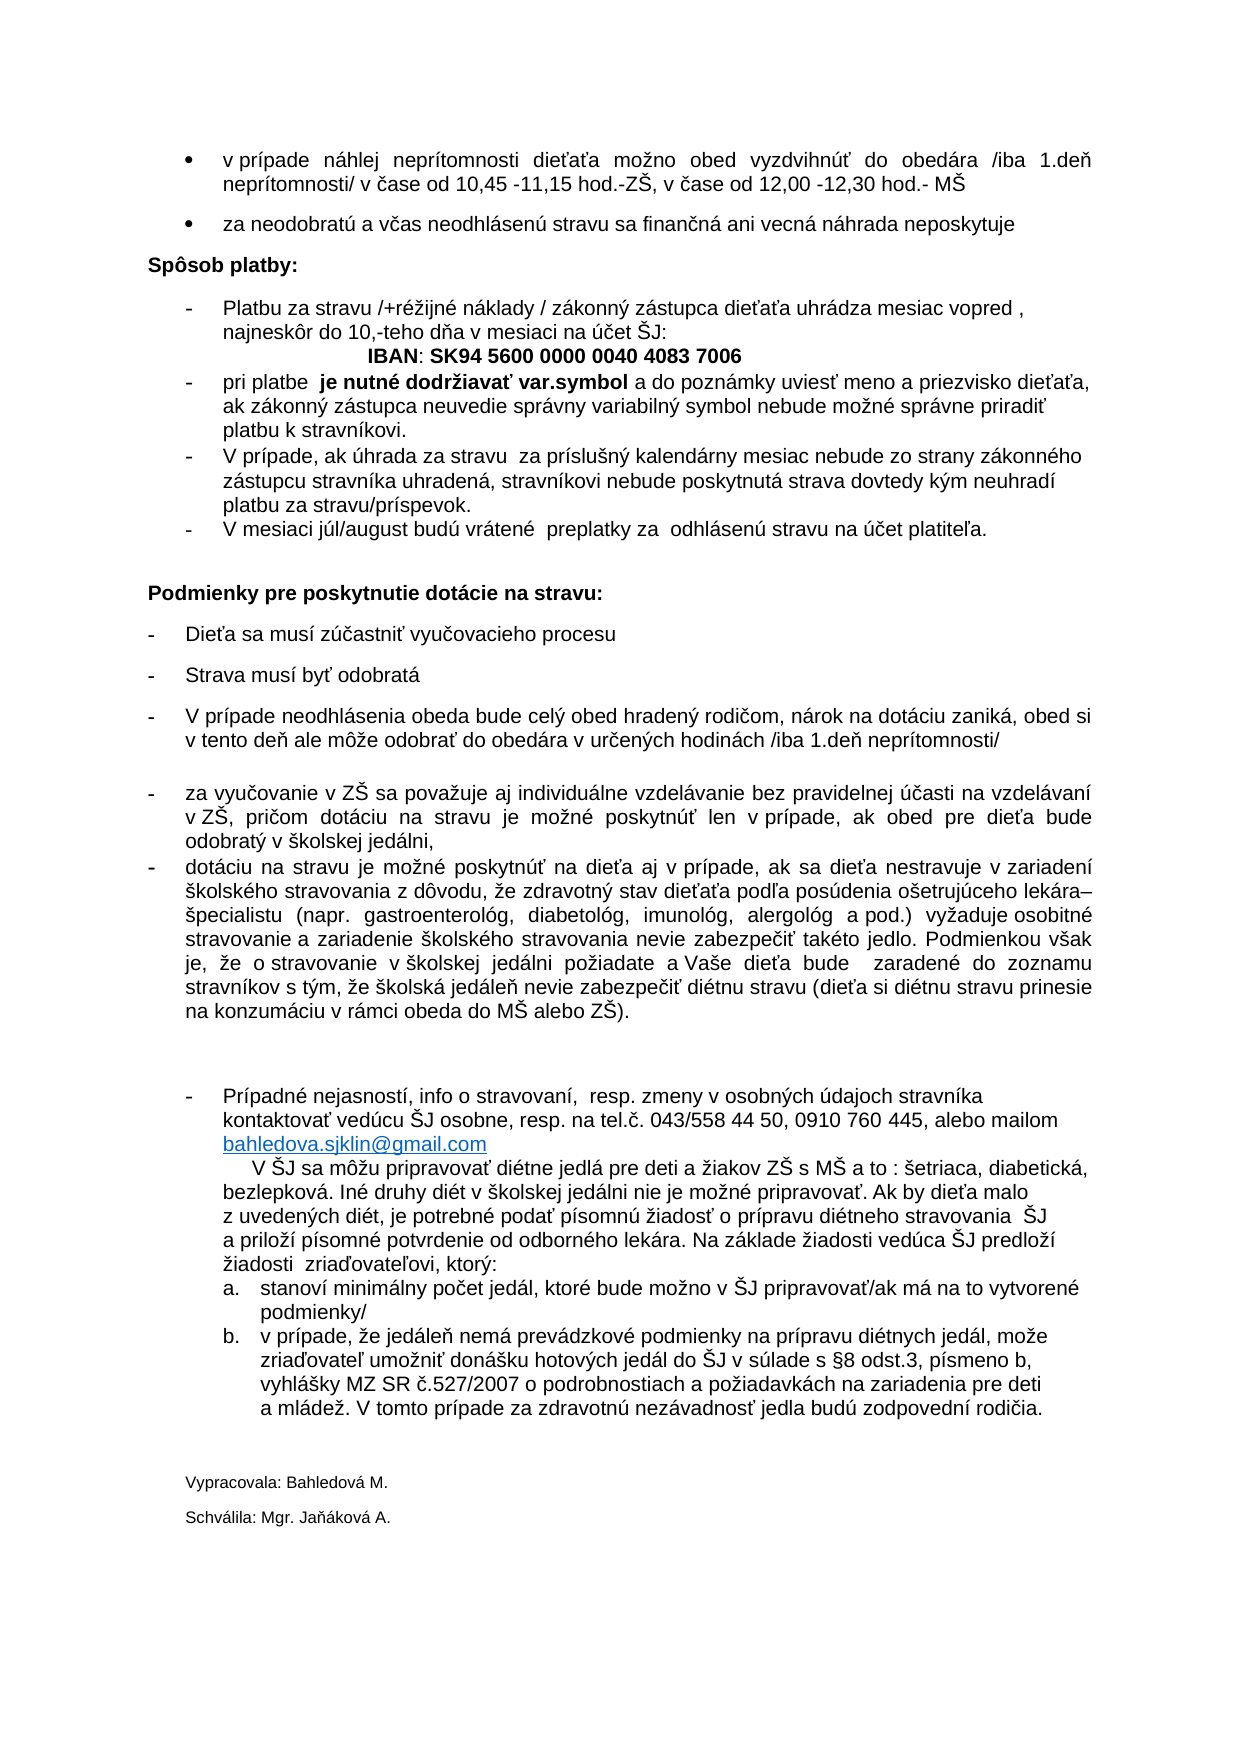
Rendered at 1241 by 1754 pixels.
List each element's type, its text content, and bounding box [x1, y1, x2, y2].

text Podmienky pre poskytnutie dotácie na stravu: [148, 581, 1093, 605]
list za neodobratú a včas neodhlásenú stravu sa finančná ani vecná náhrada neposkytuje [185, 212, 1093, 236]
list v prípade náhlej neprítomnosti dieťaťa možno obed vyzdvihnúť do obedára /iba 1.deň neprítomnosti/ v čase od 10,45 -11,15 hod.-ZŠ, v čase od 12,00 -12,30 hod.- MŠ [185, 148, 1093, 196]
list Dieťa sa musí zúčastniť vyučovacieho procesu [148, 622, 1093, 646]
list dotáciu na stravu je možné poskytnúť na dieťa aj v prípade, ak sa dieťa nestravuje v zariadení školského stravovania z dôvodu, že zdravotný stav dieťaťa podľa posúdenia ošetrujúceho lekára– špecialistu (napr. gastroenterológ, diabetológ, imunológ, alergológ a pod.) vyžaduje osobitné stravovanie a zariadenie školského stravovania nevie zabezpečiť takéto jedlo. Podmienkou však je, že o stravovanie v školskej jedálni požiadate a Vaše dieťa bude zaradené do zoznamu stravníkov s tým, že školská jedáleň nevie zabezpečiť diétnu stravu (dieťa si diétnu stravu prinesie na konzumáciu v rámci obeda do MŠ alebo ZŠ). [148, 853, 1093, 1023]
text V ŠJ sa môžu pripravovať diétne jedlá pre deti a žiakov ZŠ s MŠ a to : šetriaca, diabetická, bezlepková. Iné druhy diét v školskej jedálni nie je možné pripravovať. Ak by dieťa malo z uvedených diét, je potrebné podať písomnú žiadosť o prípravu diétneho stravovania ŠJ a priloží písomné potvrdenie od odborného lekára. Na základe žiadosti vedúca ŠJ predloží žiadosti zriaďovateľovi, ktorý: [223, 1156, 1093, 1276]
list stanoví minimálny počet jedál, ktoré bude možno v ŠJ pripravovať/ak má na to vytvorené podmienky/ [223, 1276, 1093, 1324]
text Vypracovala: Bahledová M. [185, 1472, 1093, 1492]
list v prípade, že jedáleň nemá prevádzkové podmienky na prípravu diétnych jedál, može zriaďovateľ umožniť donášku hotových jedál do ŠJ v súlade s §8 odst.3, písmeno b, vyhlášky MZ SR č.527/2007 o podrobnostiach a požiadavkách na zariadenia pre deti a mládež. V tomto prípade za zdravotnú nezávadnosť jedla budú zodpovední rodičia. [223, 1324, 1093, 1420]
list pri platbe je nutné dodržiavať var.symbol a do poznámky uviesť meno a priezvisko dieťaťa, ak zákonný zástupca neuvedie správny variabilný symbol nebude možné správne priradiť platbu k stravníkovi. [185, 368, 1093, 442]
text Schválila: Mgr. Jaňáková A. [185, 1508, 1093, 1527]
list V prípade, ak úhrada za stravu za príslušný kalendárny mesiac nebude zo strany zákonného zástupcu stravníka uhradená, stravníkovi nebude poskytnutá strava dovtedy kým neuhradí platbu za stravu/príspevok. [185, 442, 1093, 516]
text IBAN: SK94 5600 0000 0040 4083 7006 [223, 344, 1093, 368]
list Platbu za stravu /+réžijné náklady / zákonný zástupca dieťaťa uhrádza mesiac vopred , najneskôr do 10,-teho dňa v mesiaci na účet ŠJ: [185, 294, 1093, 344]
list za vyučovanie v ZŠ sa považuje aj individuálne vzdelávanie bez pravidelnej účasti na vzdelávaní v ZŠ, pričom dotáciu na stravu je možné poskytnúť len v prípade, ak obed pre dieťa bude odobratý v školskej jedálni, [148, 781, 1093, 853]
text Spôsob platby: [148, 253, 1093, 277]
list V prípade neodhlásenia obeda bude celý obed hradený rodičom, nárok na dotáciu zaniká, obed si v tento deň ale môže odobrať do obedára v určených hodinách /iba 1.deň neprítomnosti/ [148, 703, 1093, 752]
list Strava musí byť odobratá [148, 663, 1093, 687]
list V mesiaci júl/august budú vrátené preplatky za odhlásenú stravu na účet platiteľa. [185, 516, 1093, 541]
list Prípadné nejasností, info o stravovaní, resp. zmeny v osobných údajoch stravníka kontaktovať vedúcu ŠJ osobne, resp. na tel.č. 043/558 44 50, 0910 760 445, alebo mailom bahledova.sjklin@gmail.com [185, 1082, 1093, 1156]
